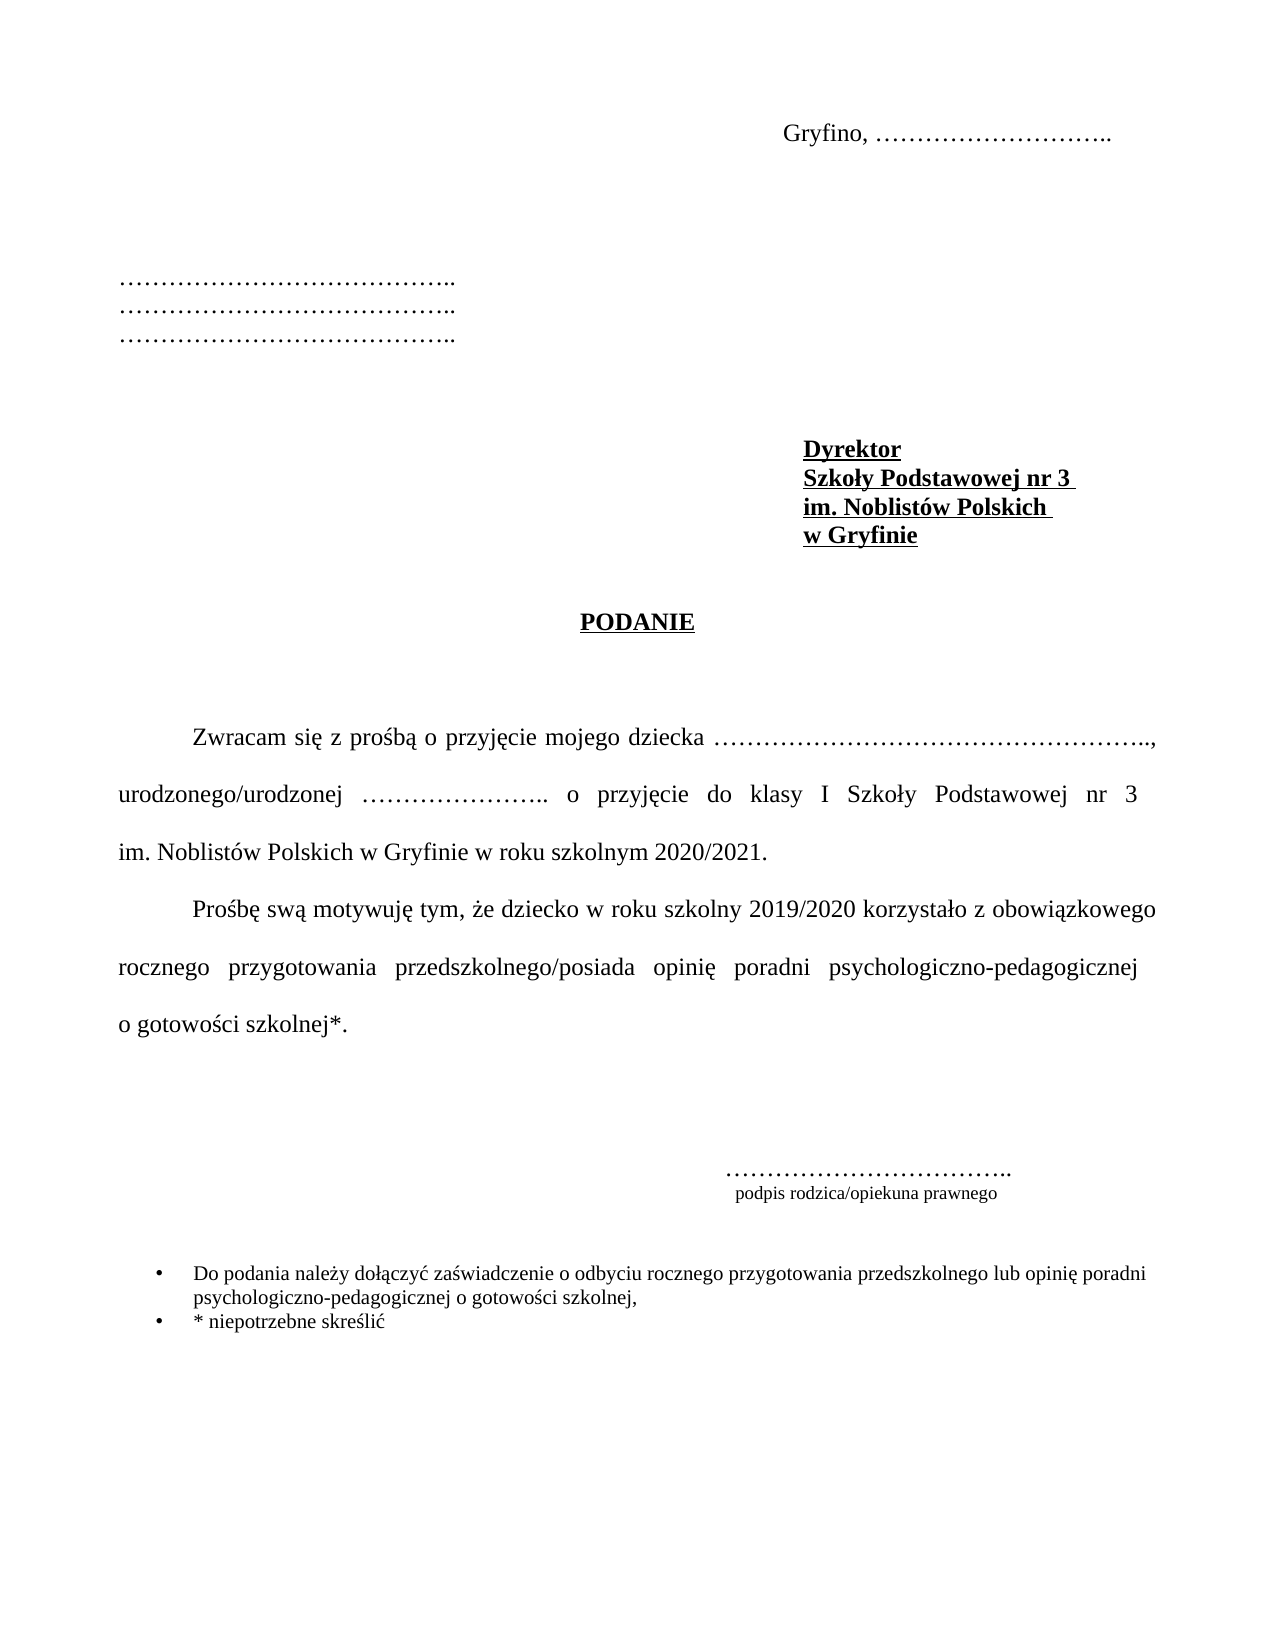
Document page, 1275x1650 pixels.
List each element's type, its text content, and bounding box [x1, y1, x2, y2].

text podpis rodzica/opiekuna prawnego [656, 1182, 1157, 1203]
text Gryfino, ……………………….. [118, 118, 1157, 147]
text im. Noblistów Polskich [803, 492, 1157, 521]
text ………………………………….. [118, 262, 1157, 291]
list * niepotrzebne skreślić [156, 1309, 1157, 1333]
text ………………………………….. [118, 319, 1157, 348]
text Dyrektor [803, 434, 1157, 463]
text …………………………….. [656, 1153, 1157, 1182]
text ………………………………….. [118, 291, 1157, 319]
text Zwracam się z prośbą o przyjęcie mojego dziecka …………………………………………….., urodzonego/urodzonej ………………….. o przyjęcie do klasy I Szkoły Podstawowej nr 3 im. Noblistów Polskich w Gryfinie w roku szkolnym 2020/2021. [118, 722, 1157, 866]
text Szkoły Podstawowej nr 3 [803, 463, 1157, 492]
list Do podania należy dołączyć zaświadczenie o odbyciu rocznego przygotowania przedszkolnego lub opinię poradni psychologiczno-pedagogicznej o gotowości szkolnej, [156, 1261, 1157, 1309]
text Prośbę swą motywuję tym, że dziecko w roku szkolny 2019/2020 korzystało z obowiązkowego rocznego przygotowania przedszkolnego/posiada opinię poradni psychologiczno-pedagogicznej o gotowości szkolnej*. [118, 894, 1157, 1038]
text PODANIE [118, 607, 1157, 636]
text w Gryfinie [803, 521, 1157, 549]
